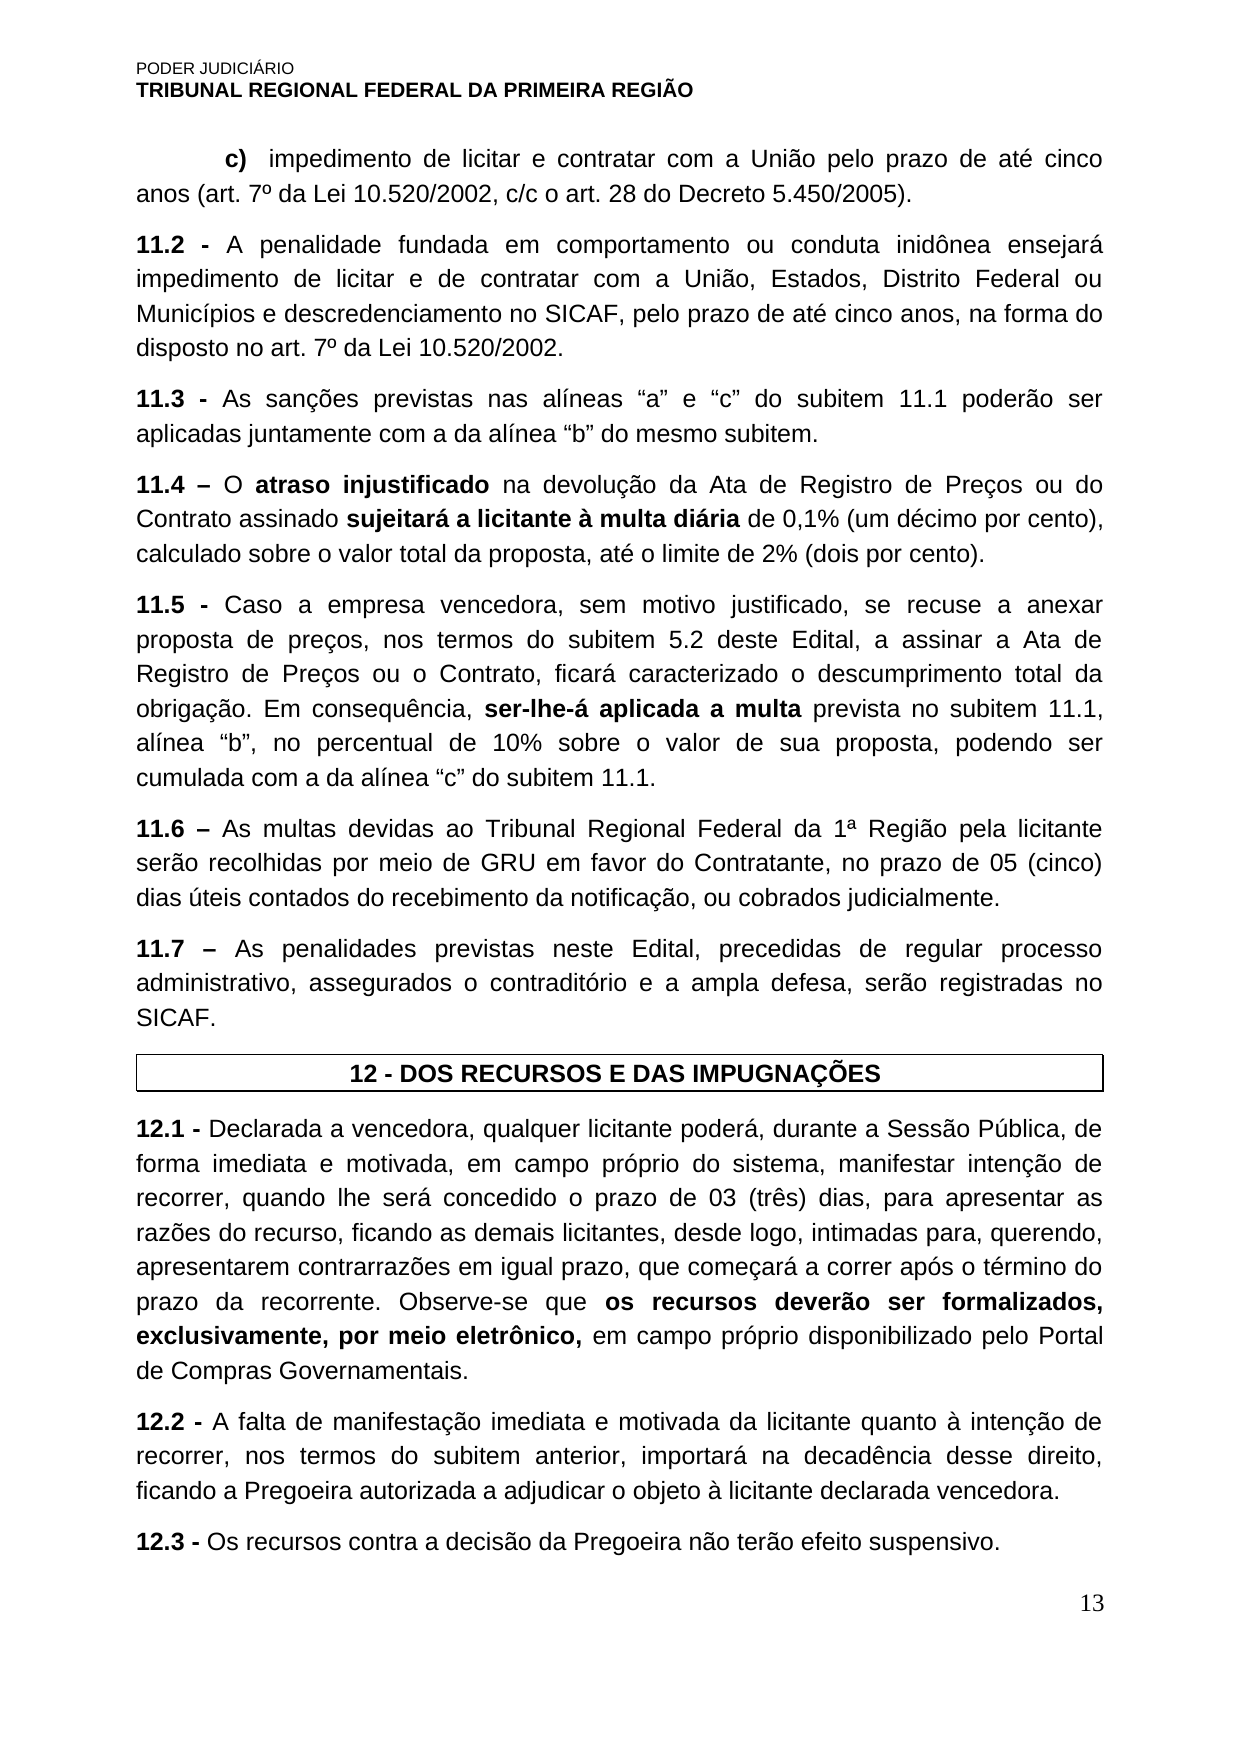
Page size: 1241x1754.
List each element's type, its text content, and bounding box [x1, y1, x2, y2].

text 12.3 - Os recursos contra a decisão da Pregoeira não terão efeito suspensivo. [136, 1527, 1104, 1556]
text 11.5 - Caso a empresa vencedora, sem motivo justificado, se recuse a anexar proposta de preços, nos termos do subitem 5.2 deste Edital, a assinar a Ata de Registro de Preços ou o Contrato, ficará caracterizado o descumprimento total da obrigação. Em consequência, ser-lhe-á aplicada a multa prevista no subitem 11.1, alínea “b”, no percentual de 10% sobre o valor de sua proposta, podendo ser cumulada com a da alínea “c” do subitem 11.1. [136, 590, 1104, 791]
text 12 - DOS RECURSOS E DAS IMPUGNAÇÕES [137, 1055, 1102, 1090]
text 11.7 – As penalidades previstas neste Edital, precedidas de regular processo administrativo, assegurados o contraditório e a ampla defesa, serão registradas no SICAF. [136, 934, 1104, 1031]
text 12.1 - Declarada a vencedora, qualquer licitante poderá, durante a Sessão Pública, de forma imediata e motivada, em campo próprio do sistema, manifestar intenção de recorrer, quando lhe será concedido o prazo de 03 (três) dias, para apresentar as razões do recurso, ficando as demais licitantes, desde logo, intimadas para, querendo, apresentarem contrarrazões em igual prazo, que começará a correr após o término do prazo da recorrente. Observe-se que os recursos deverão ser formalizados, exclusivamente, por meio eletrônico, em campo próprio disponibilizado pelo Portal de Compras Governamentais. [136, 1114, 1104, 1384]
text 11.4 – O atraso injustificado na devolução da Ata de Registro de Preços ou do Contrato assinado sujeitará a licitante à multa diária de 0,1% (um décimo por cento), calculado sobre o valor total da proposta, até o limite de 2% (dois por cento). [136, 470, 1104, 568]
text 12.2 - A falta de manifestação imediata e motivada da licitante quanto à intenção de recorrer, nos termos do subitem anterior, importará na decadência desse direito, ficando a Pregoeira autorizada a adjudicar o objeto à licitante declarada vencedora. [136, 1407, 1104, 1504]
text 11.3 - As sanções previstas nas alíneas “a” e “c” do subitem 11.1 poderão ser aplicadas juntamente com a da alínea “b” do mesmo subitem. [136, 384, 1104, 448]
text c) impedimento de licitar e contratar com a União pelo prazo de até cinco anos (art. 7º da Lei 10.520/2002, c/c o art. 28 do Decreto 5.450/2005). [136, 144, 1104, 207]
text 11.6 – As multas devidas ao Tribunal Regional Federal da 1ª Região pela licitante serão recolhidas por meio de GRU em favor do Contratante, no prazo de 05 (cinco) dias úteis contados do recebimento da notificação, ou cobrados judicialmente. [136, 814, 1104, 911]
text 11.2 - A penalidade fundada em comportamento ou conduta inidônea ensejará impedimento de licitar e de contratar com a União, Estados, Distrito Federal ou Municípios e descredenciamento no SICAF, pelo prazo de até cinco anos, na forma do disposto no art. 7º da Lei 10.520/2002. [136, 230, 1104, 362]
